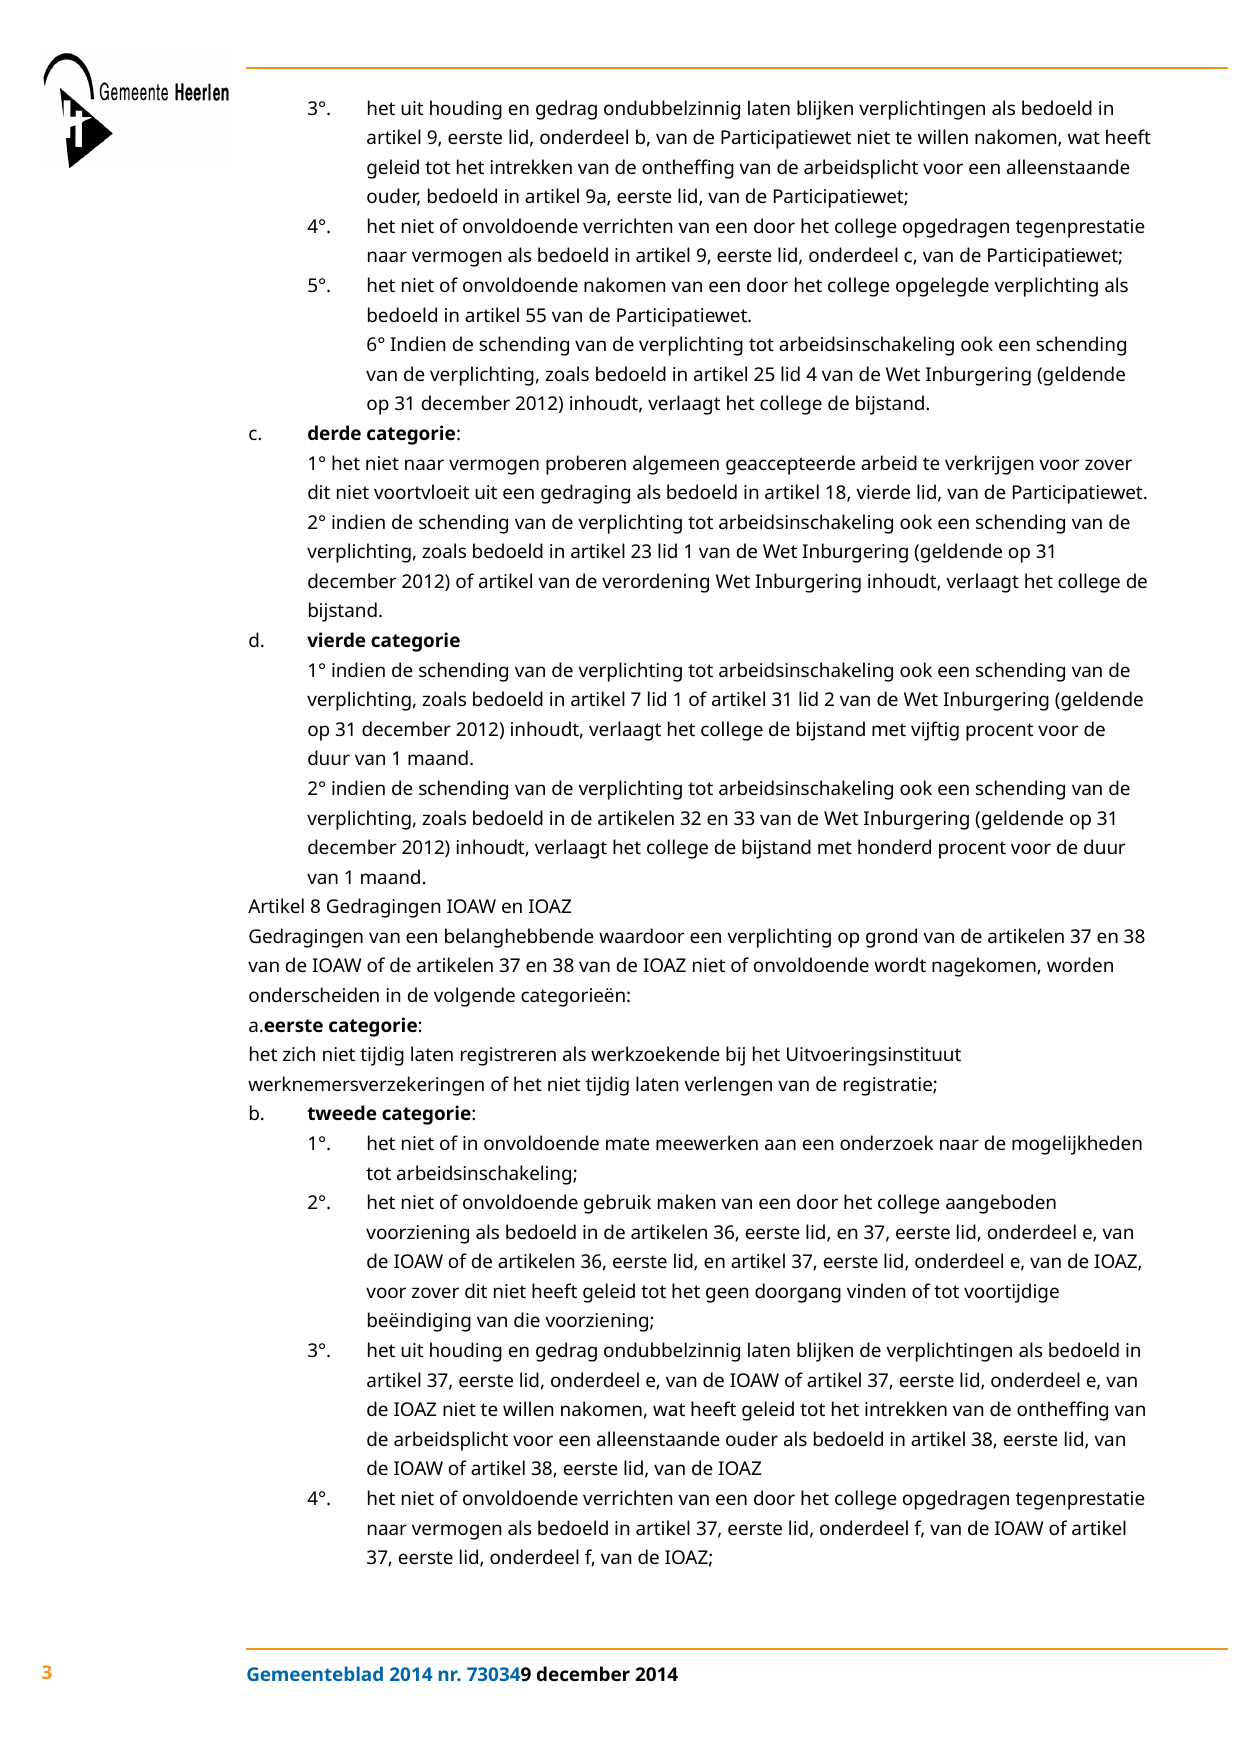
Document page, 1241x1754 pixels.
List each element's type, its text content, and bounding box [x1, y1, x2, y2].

text a.eerste categorie: [248, 1012, 1152, 1038]
list 1° het niet naar vermogen proberen algemeen geaccepteerde arbeid te verkrijgen voor zover dit niet voortvloeit uit een gedraging als bedoeld in artikel 18, vierde lid, van de Participatiewet. [248, 450, 1152, 505]
list het niet of onvoldoende verrichten van een door het college opgedragen tegenprestatie naar vermogen als bedoeld in artikel 37, eerste lid, onderdeel f, van de IOAW of artikel 37, eerste lid, onderdeel f, van de IOAZ; [307, 1485, 1152, 1570]
list het niet of onvoldoende nakomen van een door het college opgelegde verplichting als bedoeld in artikel 55 van de Participatiewet. [307, 272, 1152, 328]
list het niet of onvoldoende verrichten van een door het college opgedragen tegenprestatie naar vermogen als bedoeld in artikel 9, eerste lid, onderdeel c, van de Participatiewet; [307, 213, 1152, 268]
text Gedragingen van een belanghebbende waardoor een verplichting op grond van de artikelen 37 en 38 van de IOAW of de artikelen 37 en 38 van de IOAZ niet of onvoldoende wordt nagekomen, worden onderscheiden in de volgende categorieën: [248, 923, 1152, 1008]
list 2° indien de schending van de verplichting tot arbeidsinschakeling ook een schending van de verplichting, zoals bedoeld in de artikelen 32 en 33 van de Wet Inburgering (geldende op 31 december 2012) inhoudt, verlaagt het college de bijstand met honderd procent voor de duur van 1 maand. [248, 775, 1152, 890]
list 1° indien de schending van de verplichting tot arbeidsinschakeling ook een schending van de verplichting, zoals bedoeld in artikel 7 lid 1 of artikel 31 lid 2 van de Wet Inburgering (geldende op 31 december 2012) inhoudt, verlaagt het college de bijstand met vijftig procent voor de duur van 1 maand. [248, 657, 1152, 771]
list 2° indien de schending van de verplichting tot arbeidsinschakeling ook een schending van de verplichting, zoals bedoeld in artikel 23 lid 1 van de Wet Inburgering (geldende op 31 december 2012) of artikel van de verordening Wet Inburgering inhoudt, verlaagt het college de bijstand. [248, 509, 1152, 623]
text Artikel 8 Gedragingen IOAW en IOAZ [248, 893, 1152, 919]
list het niet of in onvoldoende mate meewerken aan een onderzoek naar de mogelijkheden tot arbeidsinschakeling; [307, 1130, 1152, 1186]
list vierde categorie [248, 627, 1152, 653]
list het niet of onvoldoende gebruik maken van een door het college aangeboden voorziening als bedoeld in de artikelen 36, eerste lid, en 37, eerste lid, onderdeel e, van de IOAW of de artikelen 36, eerste lid, en artikel 37, eerste lid, onderdeel e, van de IOAZ, voor zover dit niet heeft geleid tot het geen doorgang vinden of tot voortijdige beëindiging van die voorziening; [307, 1189, 1152, 1333]
picture [41, 47, 231, 172]
list het uit houding en gedrag ondubbelzinnig laten blijken de verplichtingen als bedoeld in artikel 37, eerste lid, onderdeel e, van de IOAW of artikel 37, eerste lid, onderdeel e, van de IOAZ niet te willen nakomen, wat heeft geleid tot het intrekken van de ontheffing van de arbeidsplicht voor een alleenstaande ouder als bedoeld in artikel 38, eerste lid, van de IOAW of artikel 38, eerste lid, van de IOAZ [307, 1337, 1152, 1481]
list het uit houding en gedrag ondubbelzinnig laten blijken verplichtingen als bedoeld in artikel 9, eerste lid, onderdeel b, van de Participatiewet niet te willen nakomen, wat heeft geleid tot het intrekken van de ontheffing van de arbeidsplicht voor een alleenstaande ouder, bedoeld in artikel 9a, eerste lid, van de Participatiewet; [307, 95, 1152, 209]
text het zich niet tijdig laten registreren als werkzoekende bij het Uitvoeringsinstituut werknemersverzekeringen of het niet tijdig laten verlengen van de registratie; [248, 1041, 1152, 1097]
list 6° Indien de schending van de verplichting tot arbeidsinschakeling ook een schending van de verplichting, zoals bedoeld in artikel 25 lid 4 van de Wet Inburgering (geldende op 31 december 2012) inhoudt, verlaagt het college de bijstand. [307, 331, 1152, 416]
list tweede categorie: [248, 1101, 1152, 1126]
list derde categorie: [248, 420, 1152, 446]
